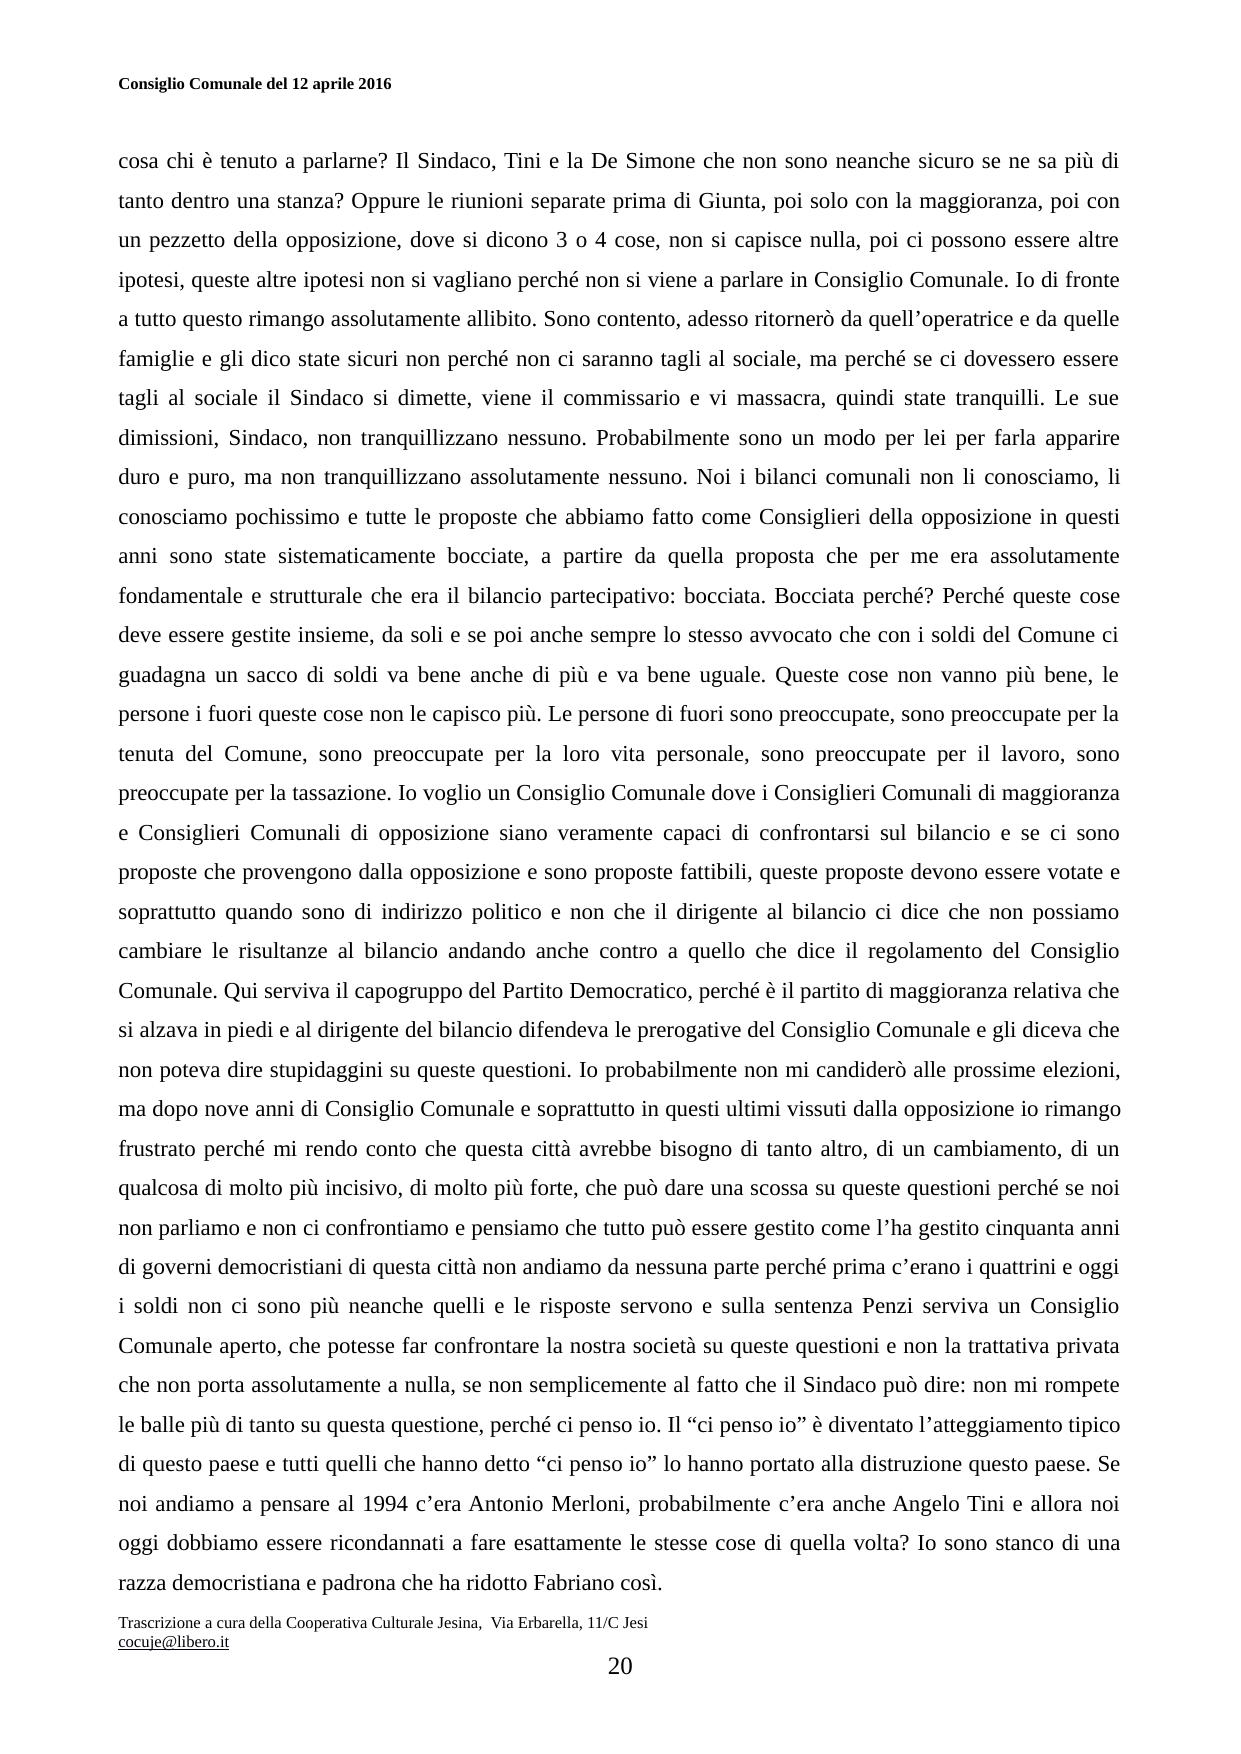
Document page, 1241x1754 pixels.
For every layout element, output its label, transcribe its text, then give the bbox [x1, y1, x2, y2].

text cosa chi è tenuto a parlarne? Il Sindaco, Tini e la De Simone che non sono neanche sicuro se ne sa più di tanto dentro una stanza? Oppure le riunioni separate prima di Giunta, poi solo con la maggioranza, poi con un pezzetto della opposizione, dove si dicono 3 o 4 cose, non si capisce nulla, poi ci possono essere altre ipotesi, queste altre ipotesi non si vagliano perché non si viene a parlare in Consiglio Comunale. Io di fronte a tutto questo rimango assolutamente allibito. Sono contento, adesso ritornerò da quell’operatrice e da quelle famiglie e gli dico state sicuri non perché non ci saranno tagli al sociale, ma perché se ci dovessero essere tagli al sociale il Sindaco si dimette, viene il commissario e vi massacra, quindi state tranquilli. Le sue dimissioni, Sindaco, non tranquillizzano nessuno. Probabilmente sono un modo per lei per farla apparire duro e puro, ma non tranquillizzano assolutamente nessuno. Noi i bilanci comunali non li conosciamo, li conosciamo pochissimo e tutte le proposte che abbiamo fatto come Consiglieri della opposizione in questi anni sono state sistematicamente bocciate, a partire da quella proposta che per me era assolutamente fondamentale e strutturale che era il bilancio partecipativo: bocciata. Bocciata perché? Perché queste cose deve essere gestite insieme, da soli e se poi anche sempre lo stesso avvocato che con i soldi del Comune ci guadagna un sacco di soldi va bene anche di più e va bene uguale. Queste cose non vanno più bene, le persone i fuori queste cose non le capisco più. Le persone di fuori sono preoccupate, sono preoccupate per la tenuta del Comune, sono preoccupate per la loro vita personale, sono preoccupate per il lavoro, sono preoccupate per la tassazione. Io voglio un Consiglio Comunale dove i Consiglieri Comunali di maggioranza e Consiglieri Comunali di opposizione siano veramente capaci di confrontarsi sul bilancio e se ci sono proposte che provengono dalla opposizione e sono proposte fattibili, queste proposte devono essere votate e soprattutto quando sono di indirizzo politico e non che il dirigente al bilancio ci dice che non possiamo cambiare le risultanze al bilancio andando anche contro a quello che dice il regolamento del Consiglio Comunale. Qui serviva il capogruppo del Partito Democratico, perché è il partito di maggioranza relativa che si alzava in piedi e al dirigente del bilancio difendeva le prerogative del Consiglio Comunale e gli diceva che non poteva dire stupidaggini su queste questioni. Io probabilmente non mi candiderò alle prossime elezioni, ma dopo nove anni di Consiglio Comunale e soprattutto in questi ultimi vissuti dalla opposizione io rimango frustrato perché mi rendo conto che questa città avrebbe bisogno di tanto altro, di un cambiamento, di un qualcosa di molto più incisivo, di molto più forte, che può dare una scossa su queste questioni perché se noi non parliamo e non ci confrontiamo e pensiamo che tutto può essere gestito come l’ha gestito cinquanta anni di governi democristiani di questa città non andiamo da nessuna parte perché prima c’erano i quattrini e oggi i soldi non ci sono più neanche quelli e le risposte servono e sulla sentenza Penzi serviva un Consiglio Comunale aperto, che potesse far confrontare la nostra società su queste questioni e non la trattativa privata che non porta assolutamente a nulla, se non semplicemente al fatto che il Sindaco può dire: non mi rompete le balle più di tanto su questa questione, perché ci penso io. Il “ci penso io” è diventato l’atteggiamento tipico di questo paese e tutti quelli che hanno detto “ci penso io” lo hanno portato alla distruzione questo paese. Se noi andiamo a pensare al 1994 c’era Antonio Merloni, probabilmente c’era anche Angelo Tini e allora noi oggi dobbiamo essere ricondannati a fare esattamente le stesse cose di quella volta? Io sono stanco di una razza democristiana e padrona che ha ridotto Fabriano così. [118, 148, 1122, 1595]
